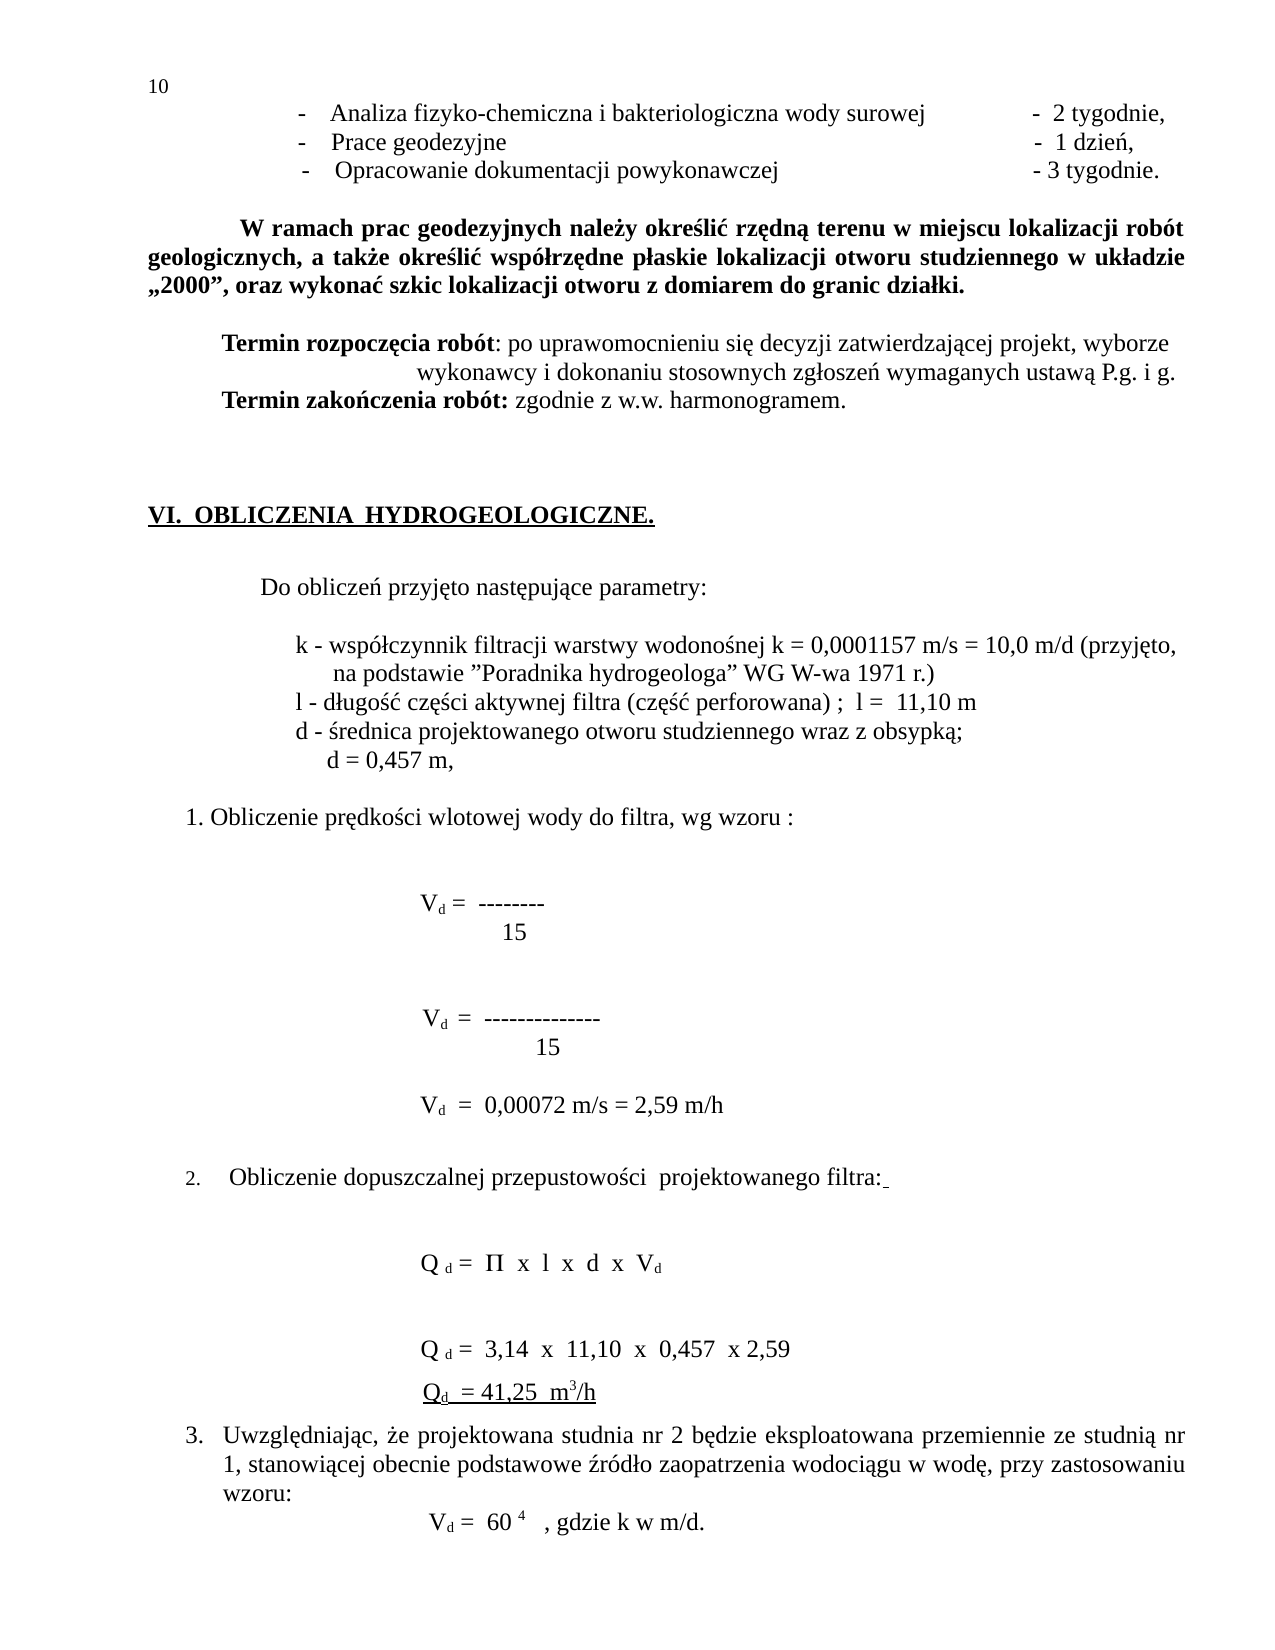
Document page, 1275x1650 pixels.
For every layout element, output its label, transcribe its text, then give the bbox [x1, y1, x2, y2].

text k - współczynnik filtracji warstwy wodonośnej k = 0,0001157 m/s = 10,0 m/d (przyjęto, [295, 630, 1186, 658]
text - Analiza fizyko-chemiczna i bakteriologiczna wody surowej - 2 tygodnie, [148, 98, 1186, 127]
text Termin rozpoczęcia robót: po uprawomocnieniu się decyzji zatwierdzającej projekt, wyborze [148, 328, 1186, 357]
text - Prace geodezyjne - 1 dzień, [148, 127, 1186, 155]
text Termin zakończenia robót: zgodnie z w.w. harmonogramem. [148, 385, 1186, 414]
text VI. OBLICZENIA HYDROGEOLOGICZNE. [148, 500, 1186, 529]
text d - średnica projektowanego otworu studziennego wraz z obsypką; [220, 716, 1186, 745]
text Qd = 41,25 m3/h [148, 1377, 1186, 1406]
text Vd = -------- [295, 888, 1186, 917]
text l - długość części aktywnej filtra (część perforowana) ; l = 11,10 m [295, 687, 1186, 716]
text Vd = 60 4 , gdzie k w m/d. [148, 1507, 1186, 1535]
list Uwzględniając, że projektowana studnia nr 2 będzie eksploatowana przemiennie ze studnią nr 1, stanowiącej obecnie podstawowe źródło zaopatrzenia wodociągu w wodę, przy zastosowaniu wzoru: [185, 1420, 1186, 1507]
text W ramach prac geodezyjnych należy określić rzędną terenu w miejscu lokalizacji robót geologicznych, a także określić współrzędne płaskie lokalizacji otworu studziennego w układzie „2000”, oraz wykonać szkic lokalizacji otworu z domiarem do granic działki. [148, 213, 1186, 299]
text 15 [295, 917, 1186, 946]
text 1. Obliczenie prędkości wlotowej wody do filtra, wg wzoru : [148, 802, 1186, 831]
text 15 [148, 1032, 1186, 1061]
text wykonawcy i dokonaniu stosownych zgłoszeń wymaganych ustawą P.g. i g. [148, 357, 1186, 385]
text Q d = 3,14 x 11,10 x 0,457 x 2,59 [295, 1334, 1186, 1363]
text na podstawie ”Poradnika hydrogeologa” WG W-wa 1971 r.) [295, 658, 1186, 687]
text Vd = -------------- [148, 1003, 1186, 1032]
text Do obliczeń przyjęto następujące parametry: [185, 572, 1186, 601]
text Q d =  x l x d x Vd [295, 1248, 1186, 1277]
text Vd = 0,00072 m/s = 2,59 m/h [295, 1090, 1186, 1118]
text - Opracowanie dokumentacji powykonawczej - 3 tygodnie. [148, 155, 1186, 184]
list Obliczenie dopuszczalnej przepustowości projektowanego filtra: [185, 1162, 1186, 1190]
text d = 0,457 m, [295, 745, 1186, 773]
